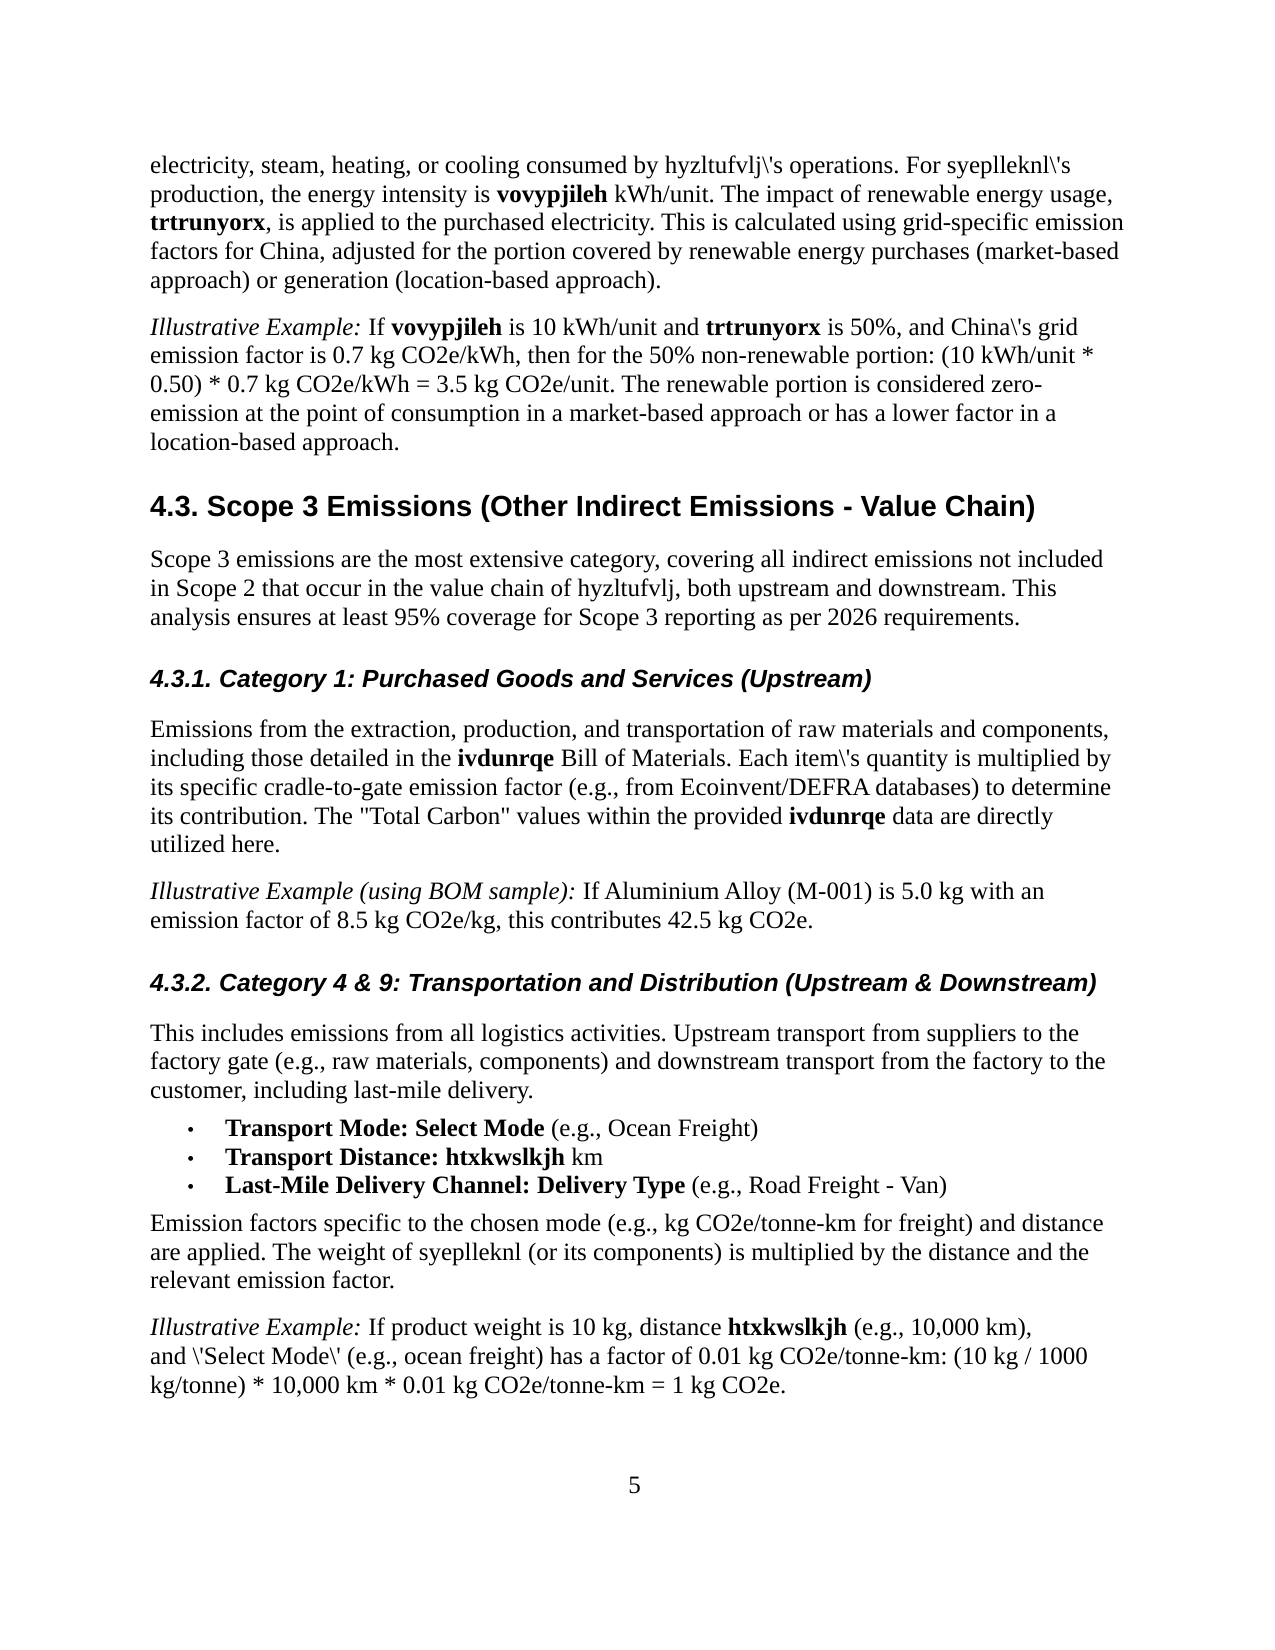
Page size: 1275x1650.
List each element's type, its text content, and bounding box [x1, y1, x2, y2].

text Emissions from the extraction, production, and transportation of raw materials and components, including those detailed in the ivdunrqe Bill of Materials. Each item\'s quantity is multiplied by its specific cradle-to-gate emission factor (e.g., from Ecoinvent/DEFRA databases) to determine its contribution. The "Total Carbon" values within the provided ivdunrqe data are directly utilized here. [150, 714, 1125, 858]
subtitle 4.3. Scope 3 Emissions (Other Indirect Emissions - Value Chain) [150, 489, 1125, 523]
list Last-Mile Delivery Channel: Delivery Type (e.g., Road Freight - Van) [187, 1170, 1125, 1199]
text Illustrative Example: If product weight is 10 kg, distance htxkwslkjh (e.g., 10,000 km), and \'Select Mode\' (e.g., ocean freight) has a factor of 0.01 kg CO2e/tonne-km: (10 kg / 1000 kg/tonne) * 10,000 km * 0.01 kg CO2e/tonne-km = 1 kg CO2e. [150, 1312, 1125, 1398]
subtitle 4.3.2. Category 4 & 9: Transportation and Distribution (Upstream & Downstream) [150, 968, 1125, 996]
text This includes emissions from all logistics activities. Upstream transport from suppliers to the factory gate (e.g., raw materials, components) and downstream transport from the factory to the customer, including last-mile delivery. [150, 1018, 1125, 1104]
text Emission factors specific to the chosen mode (e.g., kg CO2e/tonne-km for freight) and distance are applied. The weight of syeplleknl (or its components) is multiplied by the distance and the relevant emission factor. [150, 1208, 1125, 1294]
text Illustrative Example (using BOM sample): If Aluminium Alloy (M-001) is 5.0 kg with an emission factor of 8.5 kg CO2e/kg, this contributes 42.5 kg CO2e. [150, 876, 1125, 934]
subtitle 4.3.1. Category 1: Purchased Goods and Services (Upstream) [150, 664, 1125, 693]
text electricity, steam, heating, or cooling consumed by hyzltufvlj\'s operations. For syeplleknl\'s production, the energy intensity is vovypjileh kWh/unit. The impact of renewable energy usage, trtrunyorx, is applied to the purchased electricity. This is calculated using grid-specific emission factors for China, adjusted for the portion covered by renewable energy purchases (market-based approach) or generation (location-based approach). [150, 150, 1125, 294]
list Transport Distance: htxkwslkjh km [187, 1142, 1125, 1170]
text Illustrative Example: If vovypjileh is 10 kWh/unit and trtrunyorx is 50%, and China\'s grid emission factor is 0.7 kg CO2e/kWh, then for the 50% non-renewable portion: (10 kWh/unit * 0.50) * 0.7 kg CO2e/kWh = 3.5 kg CO2e/unit. The renewable portion is considered zero-emission at the point of consumption in a market-based approach or has a lower factor in a location-based approach. [150, 312, 1125, 455]
list Transport Mode: Select Mode (e.g., Ocean Freight) [187, 1113, 1125, 1142]
text Scope 3 emissions are the most extensive category, covering all indirect emissions not included in Scope 2 that occur in the value chain of hyzltufvlj, both upstream and downstream. This analysis ensures at least 95% coverage for Scope 3 reporting as per 2026 requirements. [150, 544, 1125, 631]
